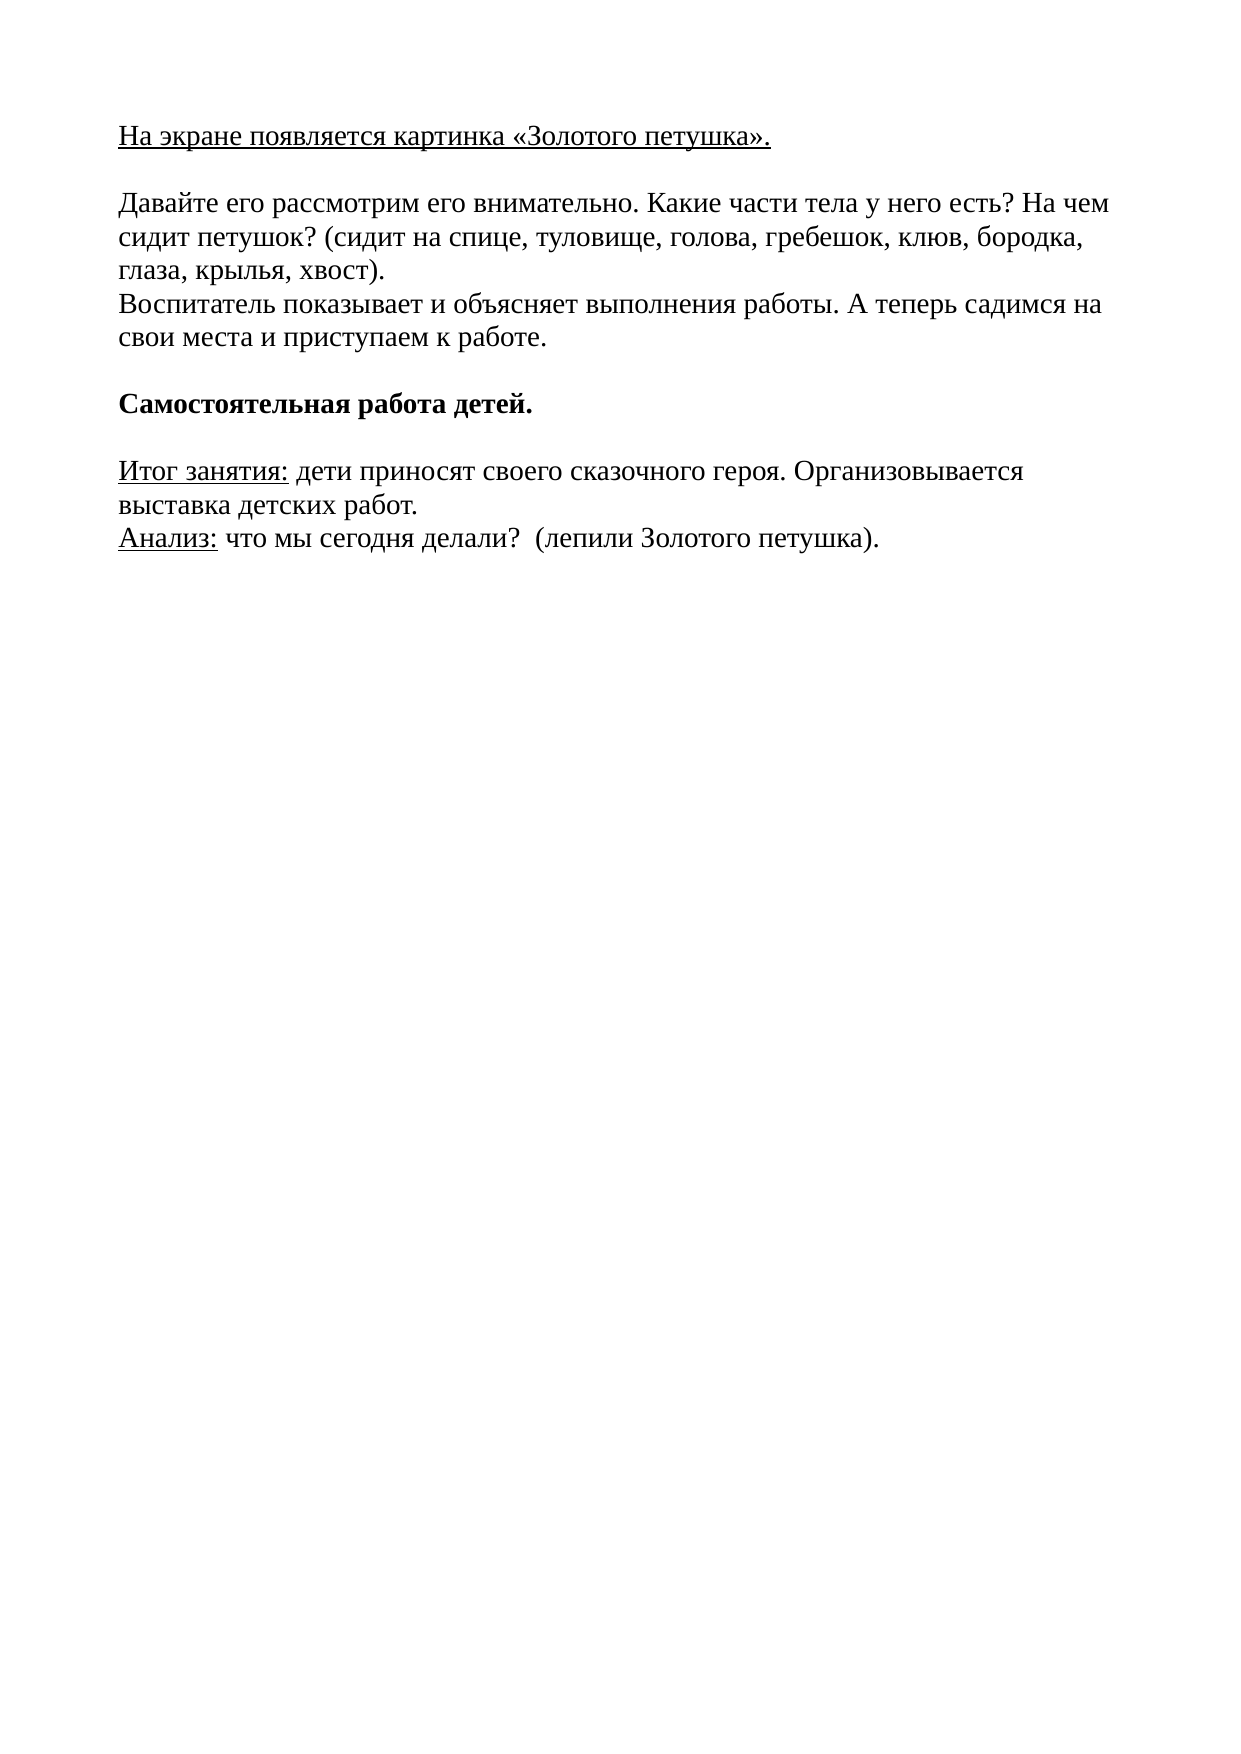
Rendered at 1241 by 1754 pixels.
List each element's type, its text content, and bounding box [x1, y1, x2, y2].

text Воспитатель показывает и объясняет выполнения работы. А теперь садимся на свои места и приступаем к работе. [118, 286, 1122, 353]
text Самостоятельная работа детей. [118, 386, 1122, 420]
text Давайте его рассмотрим его внимательно. Какие части тела у него есть? На чем сидит петушок? (сидит на спице, туловище, голова, гребешок, клюв, бородка, глаза, крылья, хвост). [118, 185, 1122, 286]
text На экране появляется картинка «Золотого петушка». [118, 118, 1122, 152]
text Анализ: что мы сегодня делали? (лепили Золотого петушка). [118, 521, 1122, 554]
text Итог занятия: дети приносят своего сказочного героя. Организовывается выставка детских работ. [118, 453, 1122, 521]
